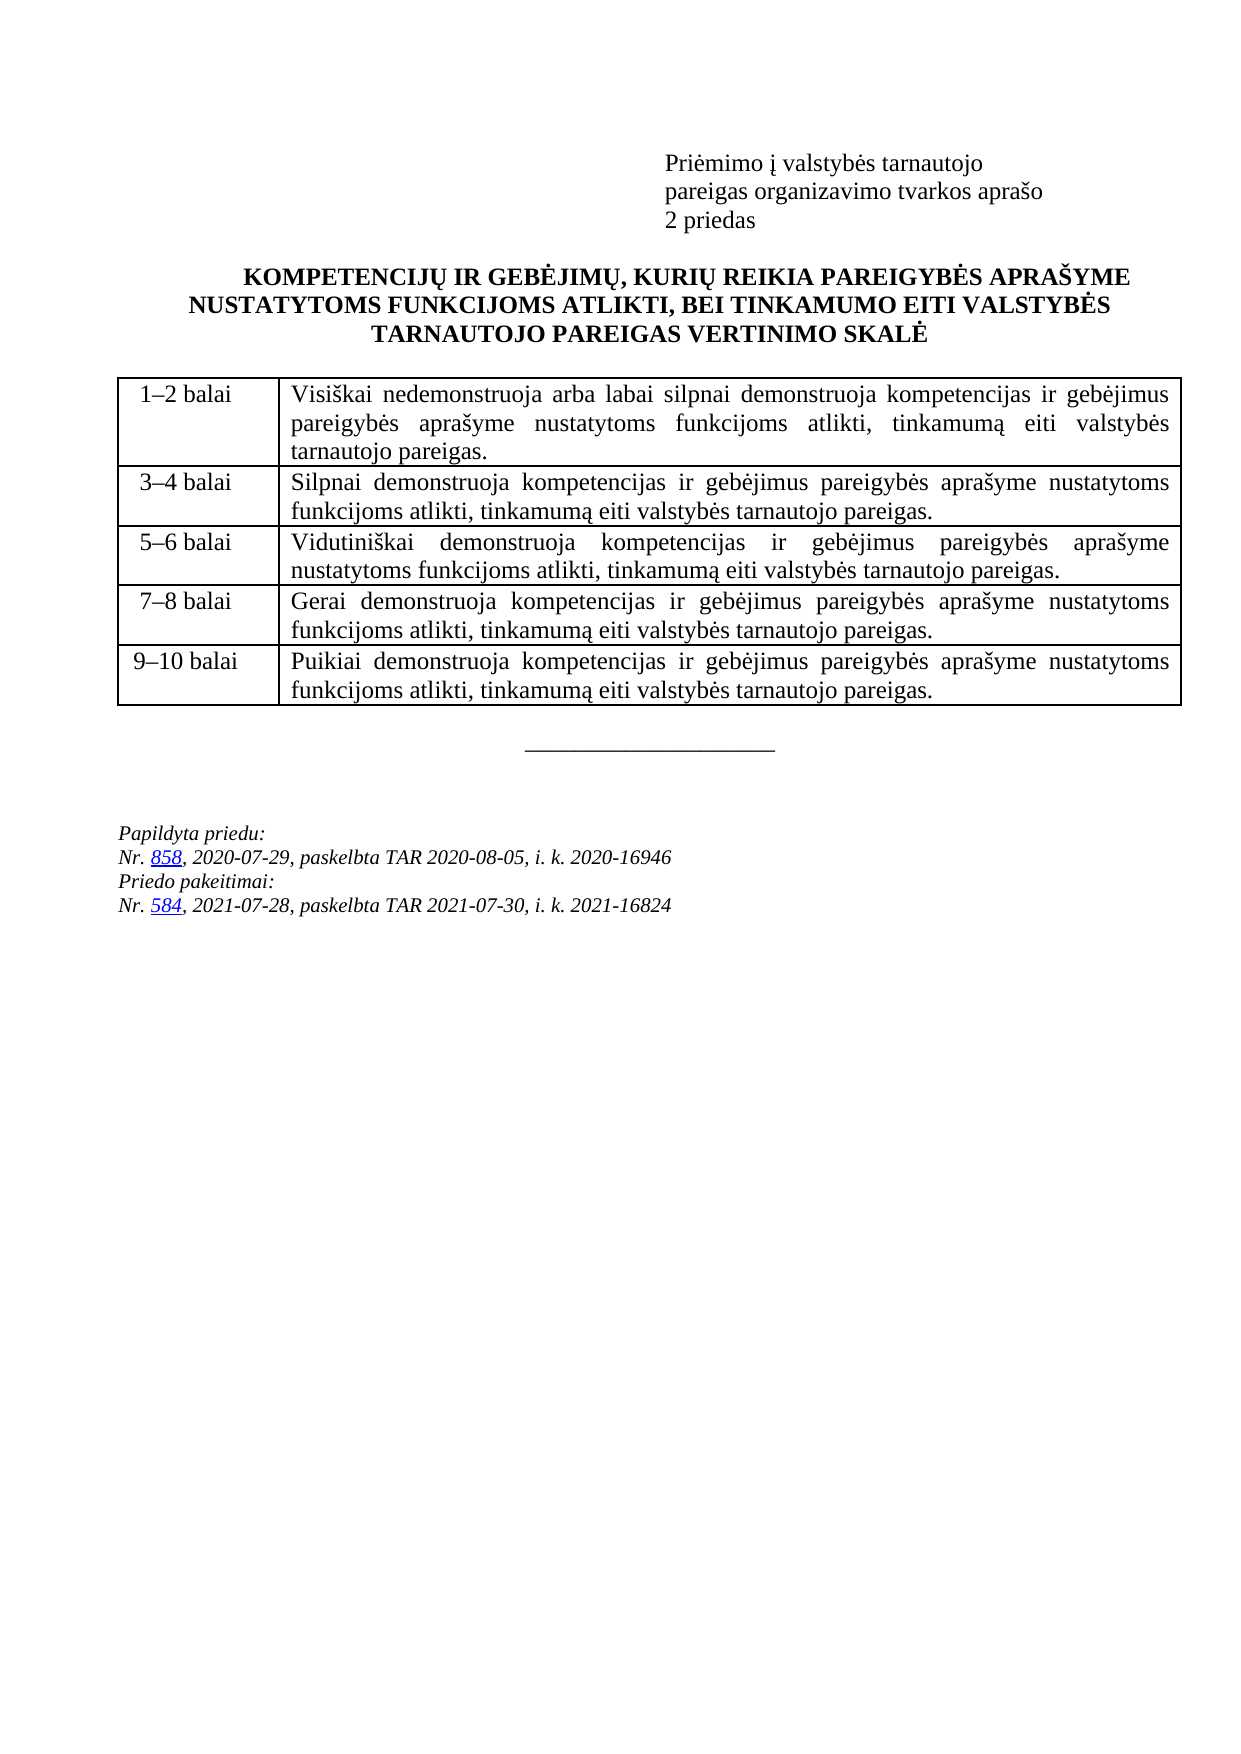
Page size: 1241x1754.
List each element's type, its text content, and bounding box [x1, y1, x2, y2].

table_cell Vidutiniškai demonstruoja kompetencijas ir gebėjimus pareigybės aprašyme nustatytoms funkcijoms atlikti, tinkamumą eiti valstybės tarnautojo pareigas. [280, 527, 1180, 584]
text –––––––––––––––––––– [118, 734, 1181, 763]
text Nr. 584, 2021-07-28, paskelbta TAR 2021-07-30, i. k. 2021-16824 [118, 893, 1181, 917]
text pareigas organizavimo tvarkos aprašo [664, 176, 1181, 205]
table_cell 3–4 balai [119, 467, 278, 525]
table_header 1–2 balai [119, 379, 278, 465]
table_cell 9–10 balai [119, 646, 278, 703]
table_cell 7–8 balai [119, 586, 278, 644]
text Nr. 858, 2020-07-29, paskelbta TAR 2020-08-05, i. k. 2020-16946 [118, 845, 1181, 869]
text Priėmimo į valstybės tarnautojo [664, 148, 1181, 176]
table_cell 5–6 balai [119, 527, 278, 584]
text KOMPETENCIJŲ IR GEBĖJIMŲ, KURIŲ REIKIA PAREIGYBĖS APRAŠYME NUSTATYTOMS FUNKCIJOMS ATLIKTI, BEI TINKAMUMO EITI VALSTYBĖS TARNAUTOJO PAREIGAS VERTINIMO SKALĖ [118, 262, 1181, 348]
text Papildyta priedu: [118, 821, 1181, 845]
table_header Visiškai nedemonstruoja arba labai silpnai demonstruoja kompetencijas ir gebėjimus pareigybės aprašyme nustatytoms funkcijoms atlikti, tinkamumą eiti valstybės tarnautojo pareigas. [280, 379, 1180, 465]
table_cell Gerai demonstruoja kompetencijas ir gebėjimus pareigybės aprašyme nustatytoms funkcijoms atlikti, tinkamumą eiti valstybės tarnautojo pareigas. [280, 586, 1180, 644]
table_cell Silpnai demonstruoja kompetencijas ir gebėjimus pareigybės aprašyme nustatytoms funkcijoms atlikti, tinkamumą eiti valstybės tarnautojo pareigas. [280, 467, 1180, 525]
text 2 priedas [664, 205, 1181, 234]
table_cell Puikiai demonstruoja kompetencijas ir gebėjimus pareigybės aprašyme nustatytoms funkcijoms atlikti, tinkamumą eiti valstybės tarnautojo pareigas. [280, 646, 1180, 703]
text Priedo pakeitimai: [118, 869, 1181, 893]
